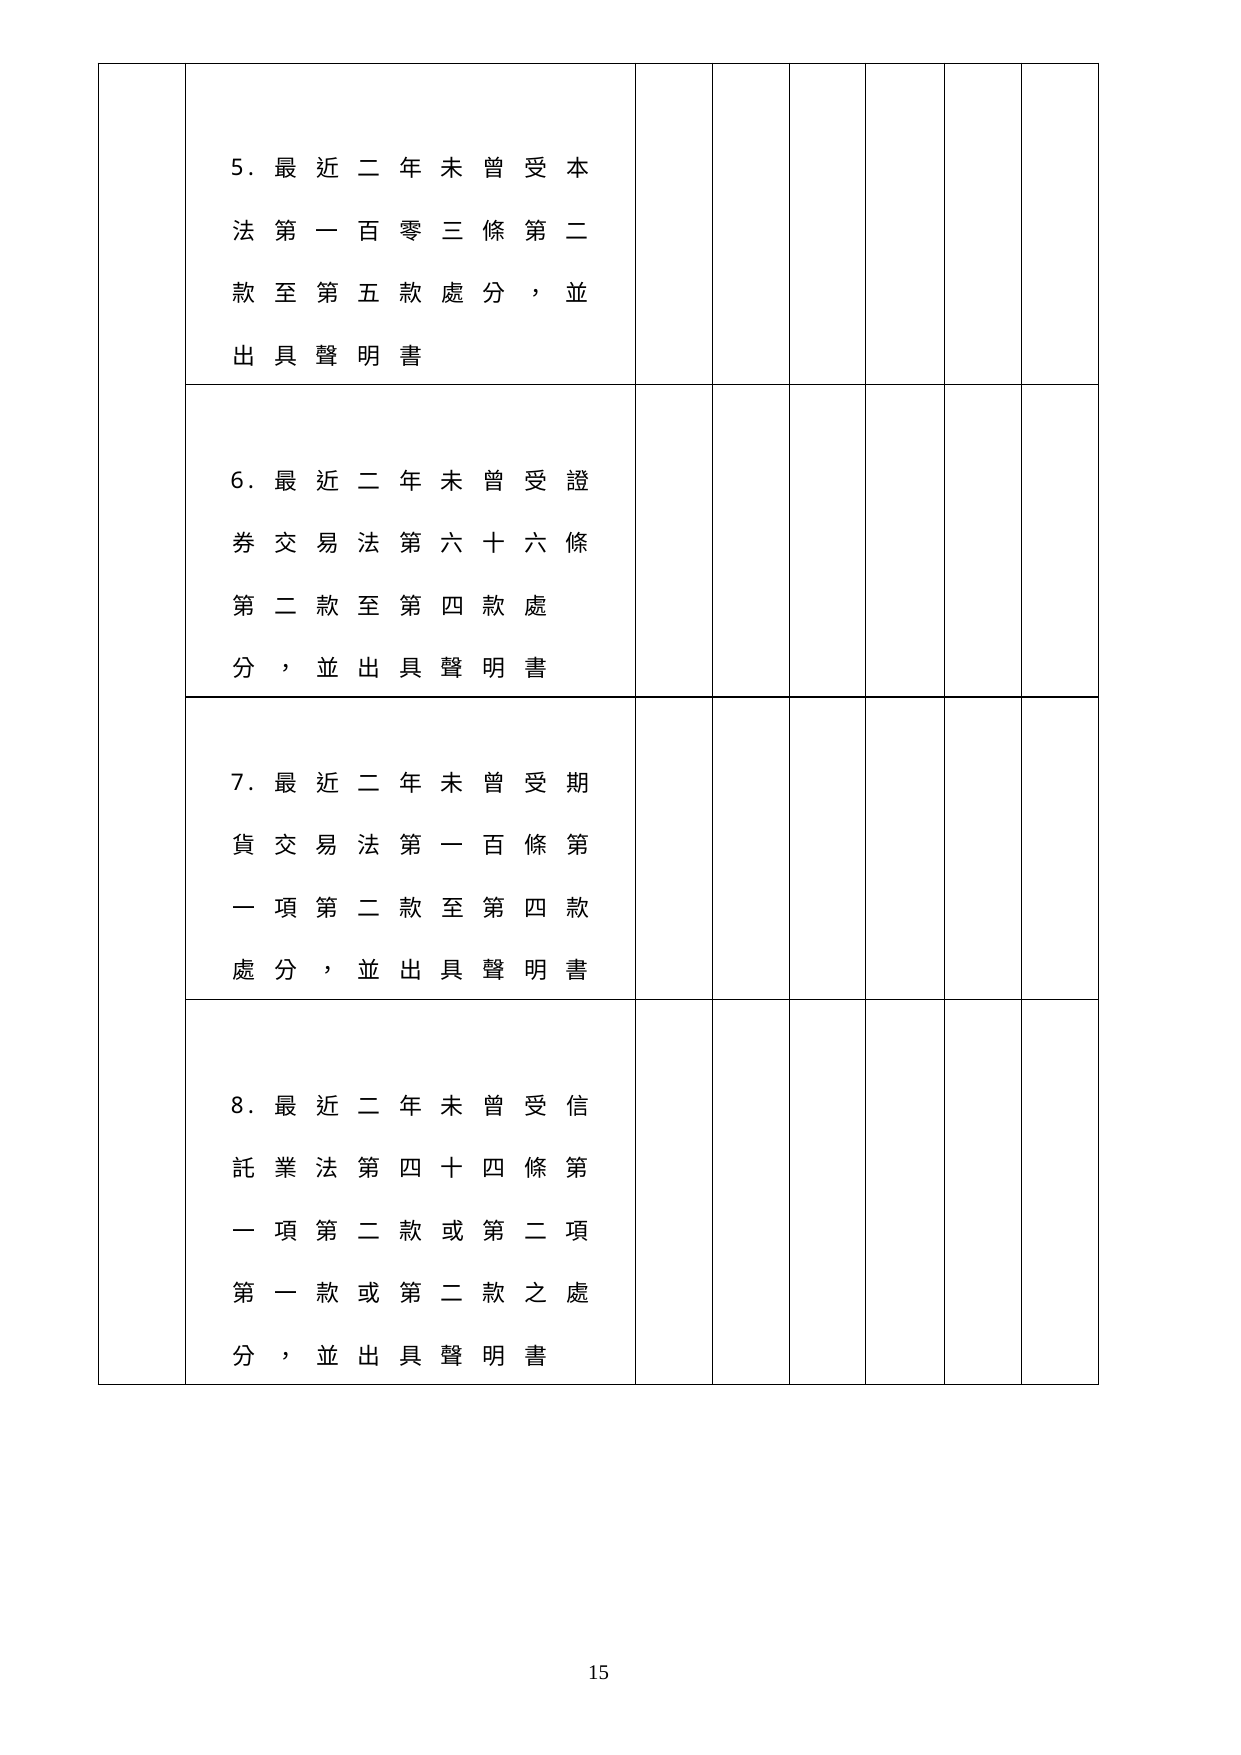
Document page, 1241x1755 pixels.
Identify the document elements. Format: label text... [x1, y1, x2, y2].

table_cell [790, 64, 865, 384]
table_cell 6.最近二年未曾受證券交易法第六十六條第二款至第四款處分，並出具聲明書 [186, 385, 635, 696]
table_cell [713, 64, 789, 384]
table_cell [1022, 1000, 1098, 1384]
table_cell [1022, 64, 1098, 384]
table_cell [99, 64, 185, 1384]
table_cell [636, 64, 712, 384]
table_cell [790, 1000, 865, 1384]
table_cell [945, 385, 1021, 696]
table_cell [790, 698, 865, 998]
table_cell [866, 385, 944, 696]
table_cell [866, 1000, 944, 1384]
table_cell [945, 1000, 1021, 1384]
table_cell [713, 698, 789, 998]
table_cell [866, 698, 944, 998]
table_cell 7.最近二年未曾受期貨交易法第一百條第一項第二款至第四款處分，並出具聲明書 [186, 698, 635, 998]
table_cell [790, 385, 865, 696]
table_cell [1022, 385, 1098, 696]
table_cell [1022, 698, 1098, 998]
table_cell [636, 698, 712, 998]
table_cell [945, 698, 1021, 998]
table_cell [713, 385, 789, 696]
table_cell [636, 385, 712, 696]
table_cell [713, 1000, 789, 1384]
table_cell [945, 64, 1021, 384]
table_cell 5.最近二年未曾受本法第一百零三條第二款至第五款處分，並出具聲明書 [186, 64, 635, 384]
table_cell [636, 1000, 712, 1384]
table_cell [866, 64, 944, 384]
table_cell 8.最近二年未曾受信託業法第四十四條第一項第二款或第二項第一款或第二款之處分，並出具聲明書 [186, 1000, 635, 1384]
